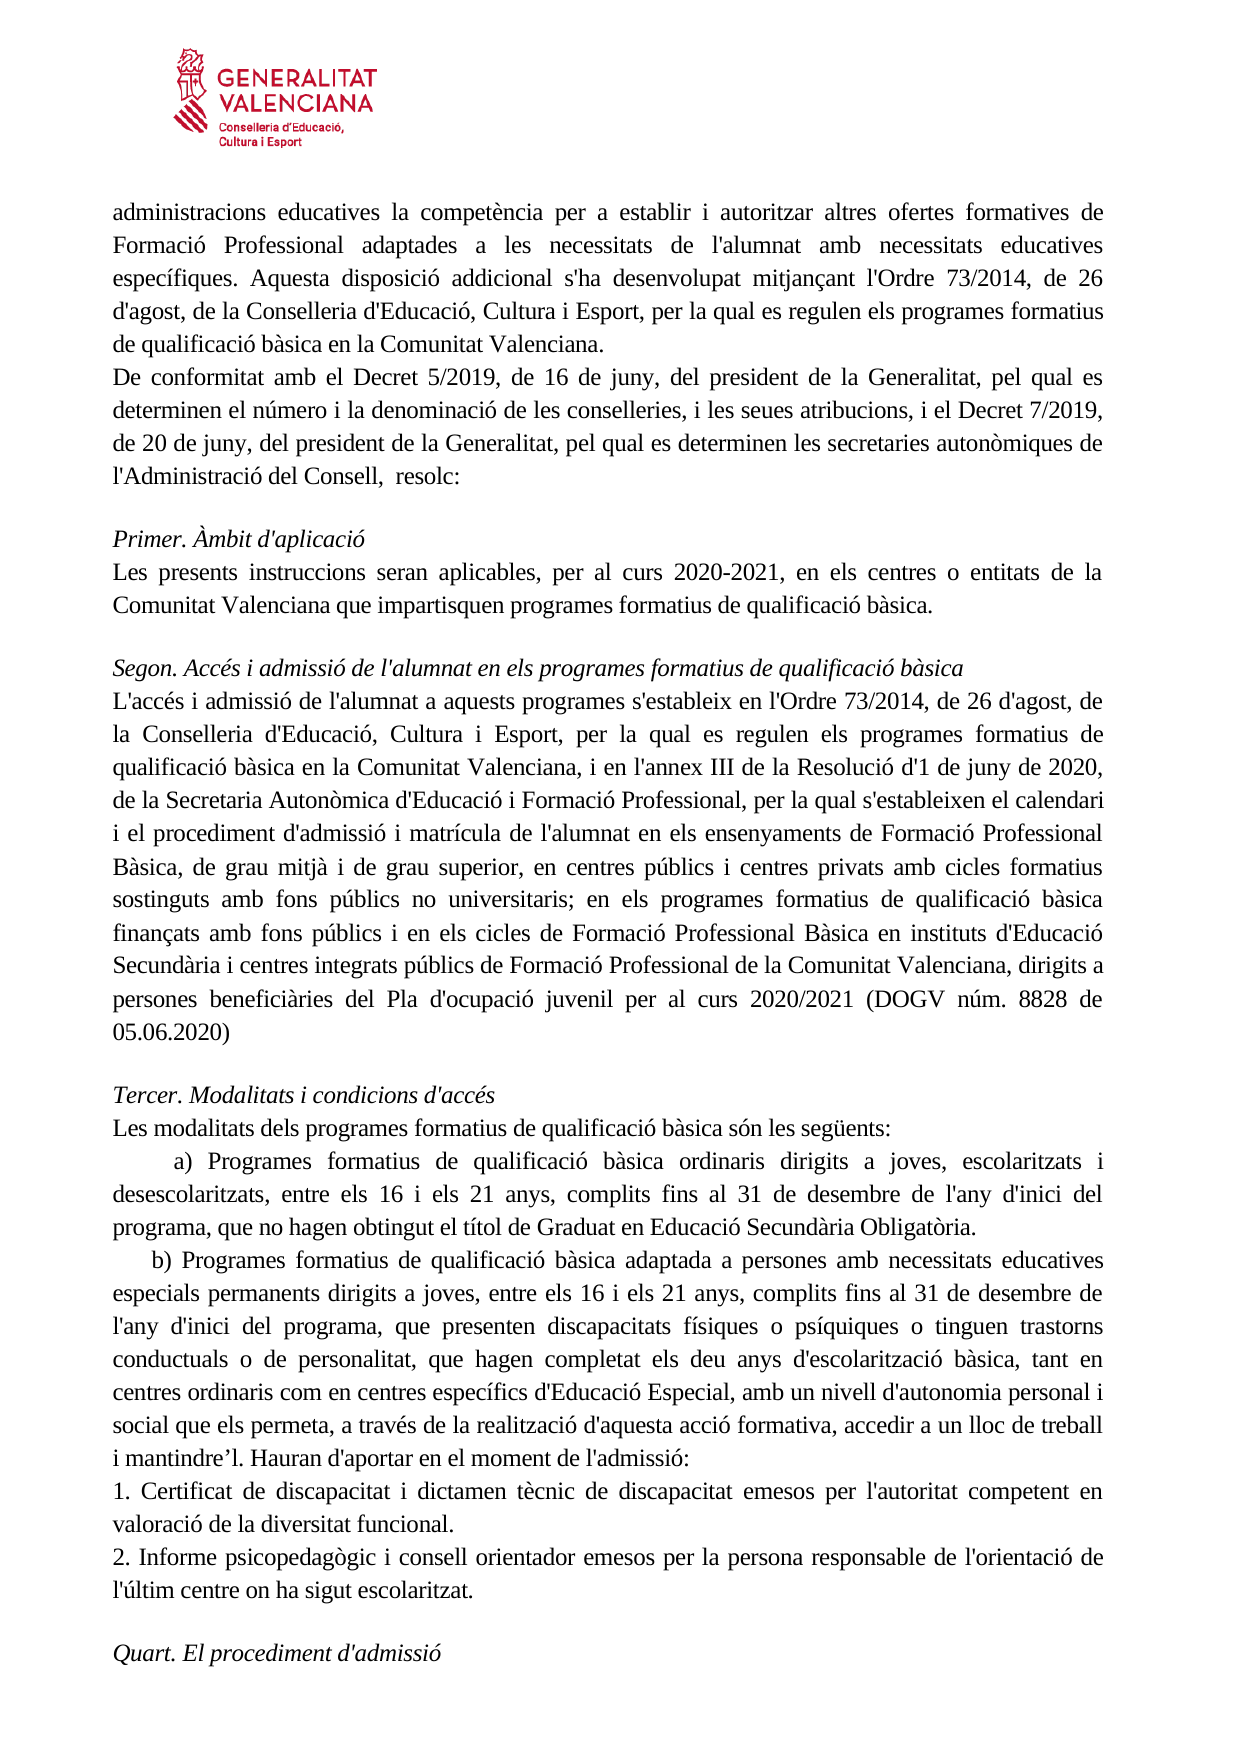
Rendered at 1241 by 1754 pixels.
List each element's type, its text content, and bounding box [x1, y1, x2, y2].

text Primer. Àmbit d'aplicació [112, 524, 1104, 553]
text a) Programes formatius de qualificació bàsica ordinaris dirigits a joves, escolaritzats i desescolaritzats, entre els 16 i els 21 anys, complits fins al 31 de desembre de l'any d'inici del programa, que no hagen obtingut el títol de Graduat en Educació Secundària Obligatòria. [112, 1146, 1104, 1241]
text De conformitat amb el Decret 5/2019, de 16 de juny, del president de la Generalitat, pel qual es determinen el número i la denominació de les conselleries, i les seues atribucions, i el Decret 7/2019, de 20 de juny, del president de la Generalitat, pel qual es determinen les secretaries autonòmiques de l'Administració del Consell, resolc: [112, 362, 1104, 490]
text Tercer. Modalitats i condicions d'accés [112, 1080, 1104, 1109]
text Les presents instruccions seran aplicables, per al curs 2020-2021, en els centres o entitats de la Comunitat Valenciana que impartisquen programes formatius de qualificació bàsica. [112, 557, 1104, 619]
text administracions educatives la competència per a establir i autoritzar altres ofertes formatives de Formació Professional adaptades a les necessitats de l'alumnat amb necessitats educatives específiques. Aquesta disposició addicional s'ha desenvolupat mitjançant l'Ordre 73/2014, de 26 d'agost, de la Conselleria d'Educació, Cultura i Esport, per la qual es regulen els programes formatius de qualificació bàsica en la Comunitat Valenciana. [112, 197, 1104, 358]
picture [153, 26, 394, 170]
text b) Programes formatius de qualificació bàsica adaptada a persones amb necessitats educatives especials permanents dirigits a joves, entre els 16 i els 21 anys, complits fins al 31 de desembre de l'any d'inici del programa, que presenten discapacitats físiques o psíquiques o tinguen trastorns conductuals o de personalitat, que hagen completat els deu anys d'escolarització bàsica, tant en centres ordinaris com en centres específics d'Educació Especial, amb un nivell d'autonomia personal i social que els permeta, a través de la realització d'aquesta acció formativa, accedir a un lloc de treball i mantindre’l. Hauran d'aportar en el moment de l'admissió: [112, 1245, 1104, 1472]
text 2. Informe psicopedagògic i consell orientador emesos per la persona responsable de l'orientació de l'últim centre on ha sigut escolaritzat. [112, 1542, 1104, 1604]
text Quart. El procediment d'admissió [112, 1638, 1104, 1667]
text Segon. Accés i admissió de l'alumnat en els programes formatius de qualificació bàsica [112, 653, 1104, 682]
text Les modalitats dels programes formatius de qualificació bàsica són les següents: [112, 1113, 1104, 1142]
text L'accés i admissió de l'alumnat a aquests programes s'estableix en l'Ordre 73/2014, de 26 d'agost, de la Conselleria d'Educació, Cultura i Esport, per la qual es regulen els programes formatius de qualificació bàsica en la Comunitat Valenciana, i en l'annex III de la Resolució d'1 de juny de 2020, de la Secretaria Autonòmica d'Educació i Formació Professional, per la qual s'estableixen el calendari i el procediment d'admissió i matrícula de l'alumnat en els ensenyaments de Formació Professional Bàsica, de grau mitjà i de grau superior, en centres públics i centres privats amb cicles formatius sostinguts amb fons públics no universitaris; en els programes formatius de qualificació bàsica finançats amb fons públics i en els cicles de Formació Professional Bàsica en instituts d'Educació Secundària i centres integrats públics de Formació Professional de la Comunitat Valenciana, dirigits a persones beneficiàries del Pla d'ocupació juvenil per al curs 2020/2021 (DOGV núm. 8828 de 05.06.2020) [112, 686, 1104, 1045]
text 1. Certificat de discapacitat i dictamen tècnic de discapacitat emesos per l'autoritat competent en valoració de la diversitat funcional. [112, 1476, 1104, 1538]
